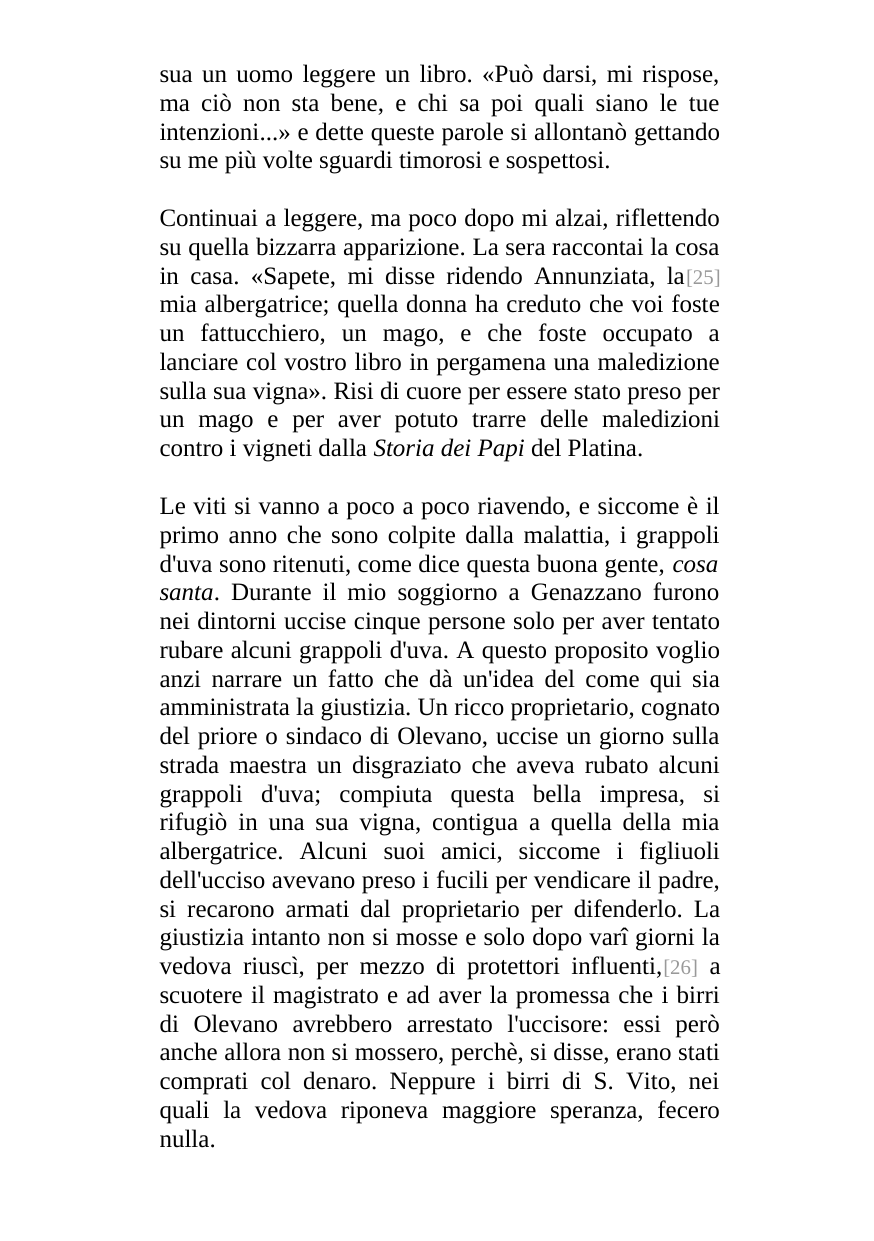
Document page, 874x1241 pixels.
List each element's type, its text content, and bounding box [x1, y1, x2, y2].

text Le viti si vanno a poco a poco riavendo, e siccome è il primo anno che sono colpite dalla malattia, i grappoli d'uva sono ritenuti, come dice questa buona gente, cosa santa. Durante il mio soggiorno a Genazzano furono nei dintorni uccise cinque persone solo per aver tentato rubare alcuni grappoli d'uva. A questo proposito voglio anzi narrare un fatto che dà un'idea del come qui sia amministrata la giustizia. Un ricco proprietario, cognato del priore o sindaco di Olevano, uccise un giorno sulla strada maestra un disgraziato che aveva rubato alcuni grappoli d'uva; compiuta questa bella impresa, si rifugiò in una sua vigna, contigua a quella della mia albergatrice. Alcuni suoi amici, siccome i figliuoli dell'ucciso avevano preso i fucili per vendicare il padre, si recarono armati dal proprietario per difenderlo. La giustizia intanto non si mosse e solo dopo varî giorni la vedova riuscì, per mezzo di protettori influenti,[26] a scuotere il magistrato e ad aver la promessa che i birri di Olevano avrebbero arrestato l'uccisore: essi però anche allora non si mossero, perchè, si disse, erano stati comprati col denaro. Neppure i birri di S. Vito, nei quali la vedova riponeva maggiore speranza, fecero nulla. [159, 491, 720, 1152]
text Continuai a leggere, ma poco dopo mi alzai, riflettendo su quella bizzarra apparizione. La sera raccontai la cosa in casa. «Sapete, mi disse ridendo Annunziata, la[25] mia albergatrice; quella donna ha creduto che voi foste un fattucchiero, un mago, e che foste occupato a lanciare col vostro libro in pergamena una maledizione sulla sua vigna». Risi di cuore per essere stato preso per un mago e per aver potuto trarre delle maledizioni contro i vigneti dalla Storia dei Papi del Platina. [159, 203, 720, 462]
text sua un uomo leggere un libro. «Può darsi, mi rispose, ma ciò non sta bene, e chi sa poi quali siano le tue intenzioni...» e dette queste parole si allontanò gettando su me più volte sguardi timorosi e sospettosi. [159, 59, 720, 174]
